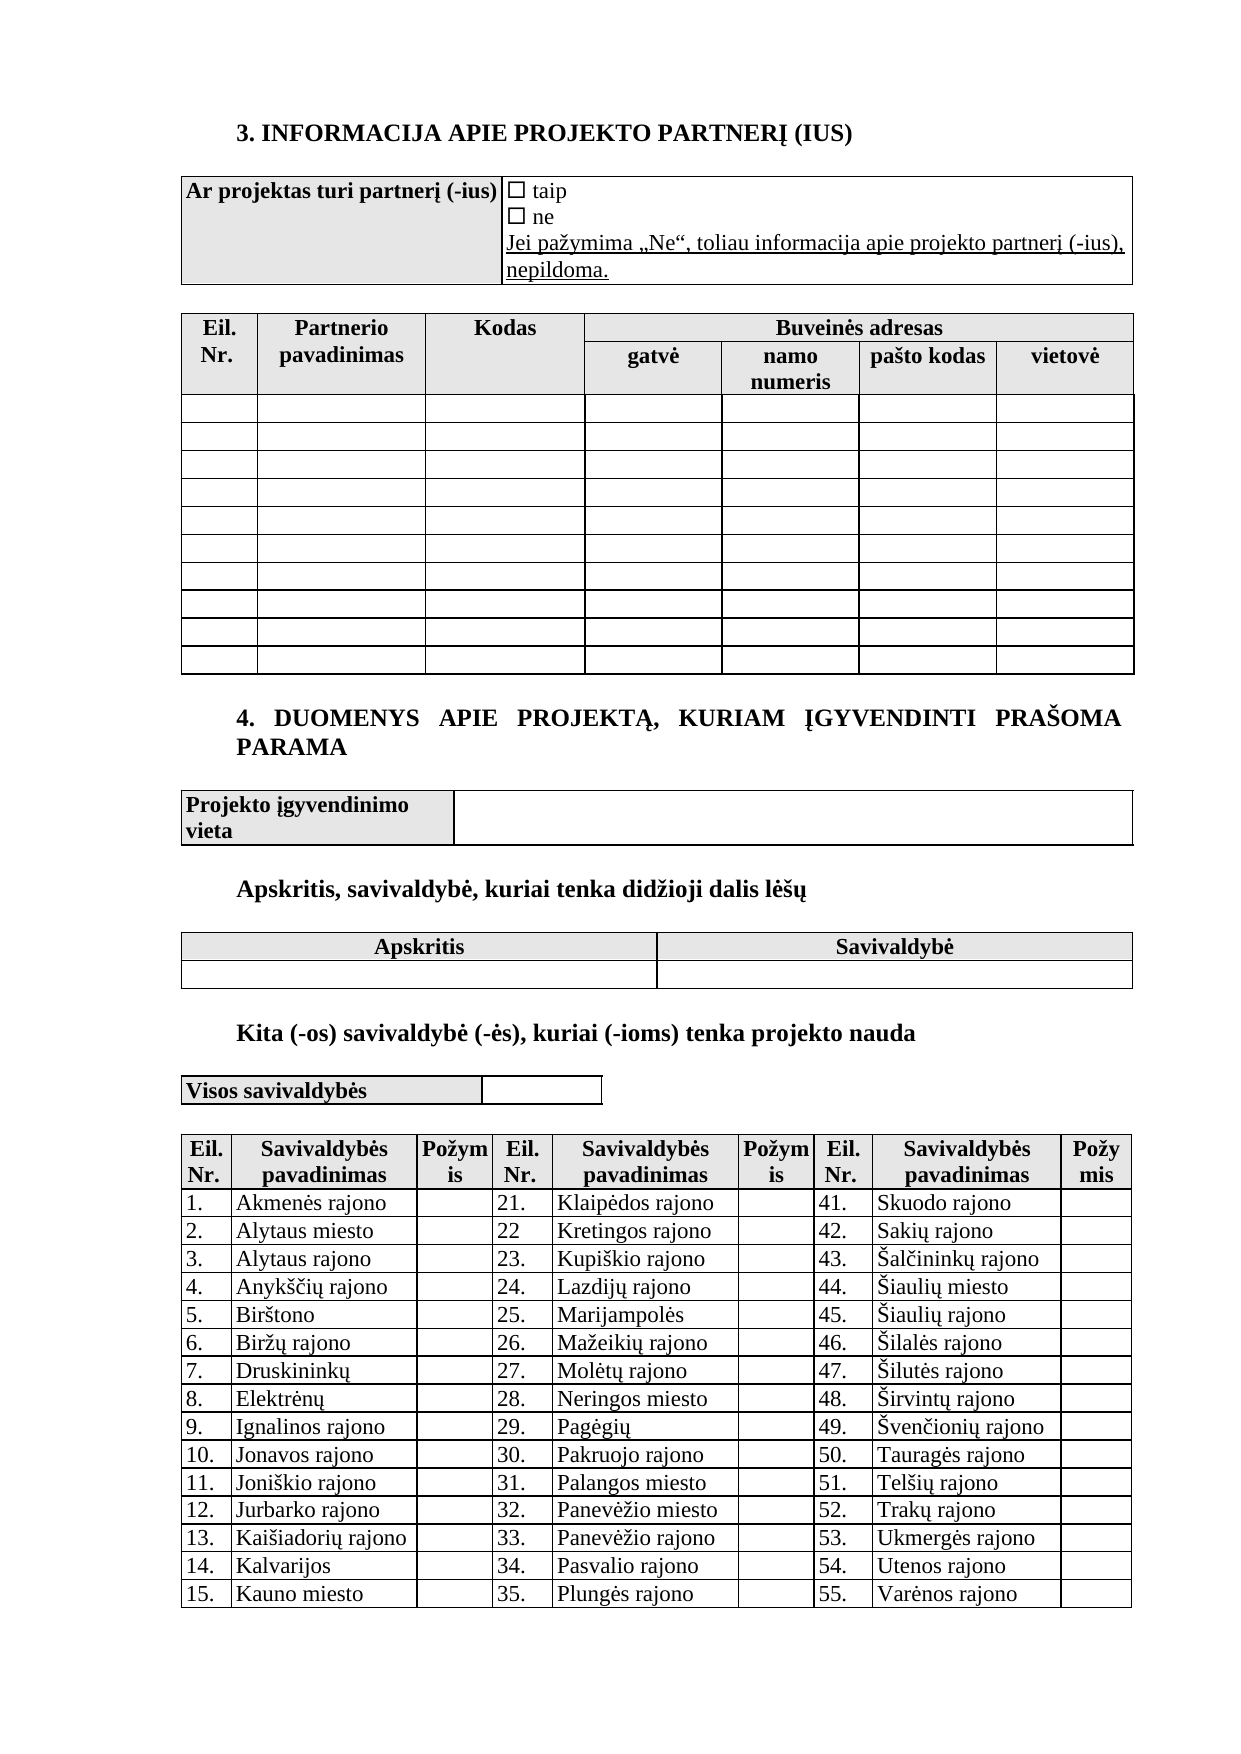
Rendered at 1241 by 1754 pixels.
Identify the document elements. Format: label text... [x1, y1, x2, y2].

table_cell Šilalės rajono [873, 1329, 1060, 1355]
table_cell [418, 1497, 492, 1523]
table_cell [182, 563, 186, 589]
table_cell [992, 647, 996, 673]
table_cell 48. [815, 1385, 872, 1411]
table_cell vietovė [997, 342, 1133, 394]
table_cell Kalvarijos [232, 1552, 416, 1579]
table_cell 31. [493, 1469, 552, 1495]
table_cell [253, 395, 257, 422]
table_cell 35. [493, 1580, 552, 1607]
table_cell Panevėžio miesto [553, 1497, 738, 1523]
table_cell [418, 1441, 492, 1467]
table_cell [1062, 1469, 1131, 1495]
table_cell 27. [493, 1357, 552, 1383]
table_cell [253, 535, 257, 561]
table_cell Marijampolės [553, 1301, 738, 1327]
table_header Požymis [418, 1135, 492, 1188]
table_cell [997, 619, 1001, 645]
table_header [455, 791, 1132, 844]
table_cell [992, 619, 996, 645]
table_cell Joniškio rajono [232, 1469, 416, 1495]
table_header Savivaldybės pavadinimas [553, 1135, 738, 1188]
table_cell Mažeikių rajono [553, 1329, 738, 1355]
table_cell 6. [182, 1329, 231, 1355]
table_header Eil. Nr. [815, 1135, 872, 1188]
table_cell [1062, 1552, 1131, 1579]
table_cell Skuodo rajono [873, 1190, 1060, 1216]
table_header Kodas [426, 314, 584, 394]
table_cell Šiaulių rajono [873, 1301, 1060, 1327]
table_cell [739, 1497, 813, 1523]
table_cell [739, 1245, 813, 1272]
table_header Eil. Nr. [182, 1135, 231, 1188]
table_cell [1129, 563, 1133, 589]
table_cell [658, 961, 1132, 987]
table_cell Utenos rajono [873, 1552, 1060, 1579]
table_cell [992, 451, 996, 478]
table_cell [1129, 535, 1133, 561]
table_cell [739, 1385, 813, 1411]
text 4. DUOMENYS APIE PROJEKTĄ, KURIAM ĮGYVENDINTI PRAŠOMA PARAMA [236, 703, 1122, 761]
table_cell 12. [182, 1497, 231, 1523]
table_cell [1129, 479, 1133, 506]
table_header Savivaldybė [658, 933, 1132, 959]
table_cell [258, 619, 262, 645]
table_cell [1129, 619, 1133, 645]
table_header Požymis [739, 1135, 813, 1188]
table_header Partnerio pavadinimas [258, 314, 425, 394]
table_cell 55. [815, 1580, 872, 1607]
table_cell [1062, 1580, 1131, 1607]
table_cell 7. [182, 1357, 231, 1383]
table_cell [418, 1580, 492, 1607]
table_cell [258, 451, 262, 478]
table_cell [258, 479, 262, 506]
table_cell 2. [182, 1217, 231, 1244]
table_cell Lazdijų rajono [553, 1273, 738, 1299]
table_cell [1062, 1497, 1131, 1523]
table_cell [182, 619, 186, 645]
table_cell Panevėžio rajono [553, 1525, 738, 1551]
table_cell 26. [493, 1329, 552, 1355]
table_cell [182, 423, 186, 450]
table_cell [1062, 1329, 1131, 1355]
table_cell [182, 479, 186, 506]
table_cell [418, 1190, 492, 1216]
table_cell Anykščių rajono [232, 1273, 416, 1299]
table_header Buveinės adresas [585, 314, 1133, 341]
table_cell Pasvalio rajono [553, 1552, 738, 1579]
table_cell [253, 647, 257, 673]
table_header [] taip [] ne Jei pažymima „Ne“, toliau informacija apie projekto partnerį (-ius), nepildoma. [503, 177, 1132, 283]
table_cell [1062, 1525, 1131, 1551]
table_cell Palangos miesto [553, 1469, 738, 1495]
table_cell Švenčionių rajono [873, 1413, 1060, 1439]
table_cell [739, 1273, 813, 1299]
table_cell 22 [493, 1217, 552, 1244]
table_cell Varėnos rajono [873, 1580, 1060, 1607]
table_cell [997, 535, 1001, 561]
table_cell [1129, 423, 1133, 450]
table_cell Tauragės rajono [873, 1441, 1060, 1467]
table_cell [182, 451, 186, 478]
table_cell 33. [493, 1525, 552, 1551]
table_cell [253, 423, 257, 450]
table_header Požymis [1062, 1135, 1131, 1188]
table_cell 21. [493, 1190, 552, 1216]
table_cell [418, 1552, 492, 1579]
table_cell 50. [815, 1441, 872, 1467]
table_cell 51. [815, 1469, 872, 1495]
table_cell Ukmergės rajono [873, 1525, 1060, 1551]
table_cell 45. [815, 1301, 872, 1327]
table_cell 24. [493, 1273, 552, 1299]
table_cell [1062, 1245, 1131, 1272]
table_cell [421, 563, 425, 589]
table_cell Sakių rajono [873, 1217, 1060, 1244]
table_cell Ignalinos rajono [232, 1413, 416, 1439]
table_cell [421, 507, 425, 533]
table_cell Neringos miesto [553, 1385, 738, 1411]
table_cell pašto kodas [860, 342, 996, 394]
table_cell 15. [182, 1580, 231, 1607]
table_cell 29. [493, 1413, 552, 1439]
table_cell [1062, 1441, 1131, 1467]
table_cell [421, 423, 425, 450]
table_cell [418, 1525, 492, 1551]
table_cell [992, 395, 996, 422]
table_cell Trakų rajono [873, 1497, 1060, 1523]
table_cell [739, 1217, 813, 1244]
table_cell [1129, 507, 1133, 533]
table_cell [418, 1245, 492, 1272]
table_cell [421, 479, 425, 506]
table_cell 8. [182, 1385, 231, 1411]
table_cell [1129, 591, 1133, 617]
table_header Savivaldybės pavadinimas [873, 1135, 1060, 1188]
table_cell [997, 647, 1001, 673]
table_cell [1129, 647, 1133, 673]
table_cell [739, 1580, 813, 1607]
table_cell 32. [493, 1497, 552, 1523]
table_cell [1129, 451, 1133, 478]
table_cell 9. [182, 1413, 231, 1439]
table_cell [253, 619, 257, 645]
table_cell Molėtų rajono [553, 1357, 738, 1383]
table_cell Klaipėdos rajono [553, 1190, 738, 1216]
table_cell Širvintų rajono [873, 1385, 1060, 1411]
table_cell 49. [815, 1413, 872, 1439]
table_cell 23. [493, 1245, 552, 1272]
table_cell Plungės rajono [553, 1580, 738, 1607]
table_cell 46. [815, 1329, 872, 1355]
table_cell [1129, 395, 1133, 422]
table_cell [739, 1525, 813, 1551]
table_cell [421, 535, 425, 561]
table_cell 28. [493, 1385, 552, 1411]
table_cell 34. [493, 1552, 552, 1579]
table_cell [739, 1301, 813, 1327]
table_cell [739, 1190, 813, 1216]
table_cell 30. [493, 1441, 552, 1467]
table_cell [739, 1413, 813, 1439]
table_cell Druskininkų [232, 1357, 416, 1383]
table_cell 3. [182, 1245, 231, 1272]
table_cell [182, 395, 186, 422]
table_cell [418, 1273, 492, 1299]
table_cell [739, 1329, 813, 1355]
table_cell 25. [493, 1301, 552, 1327]
table_header Eil. Nr. [493, 1135, 552, 1188]
table_cell Pagėgių [553, 1413, 738, 1439]
table_cell [182, 507, 186, 533]
text Kita (-os) savivaldybė (-ės), kuriai (-ioms) tenka projekto nauda [177, 1018, 1122, 1047]
table_cell [739, 1469, 813, 1495]
table_cell Jurbarko rajono [232, 1497, 416, 1523]
table_cell [253, 451, 257, 478]
table_cell [1062, 1273, 1131, 1299]
table_header Ar projektas turi partnerį (-ius) [182, 177, 501, 283]
table_cell [739, 1552, 813, 1579]
table_cell [997, 423, 1001, 450]
table_cell [421, 591, 425, 617]
table_cell [992, 591, 996, 617]
table_cell [739, 1357, 813, 1383]
table_cell 10. [182, 1441, 231, 1467]
table_cell [418, 1385, 492, 1411]
table_cell [258, 647, 262, 673]
table_cell [421, 647, 425, 673]
table_cell 44. [815, 1273, 872, 1299]
table_cell [182, 647, 186, 673]
text Apskritis, savivaldybė, kuriai tenka didžioji dalis lėšų [177, 874, 1122, 903]
table_cell [992, 479, 996, 506]
table_cell 54. [815, 1552, 872, 1579]
table_cell [1062, 1217, 1131, 1244]
table_cell Telšių rajono [873, 1469, 1060, 1495]
table_cell [421, 619, 425, 645]
table_cell [739, 1441, 813, 1467]
table_cell [418, 1329, 492, 1355]
table_cell [997, 563, 1001, 589]
table_header Savivaldybės pavadinimas [232, 1135, 416, 1188]
table_cell Kaišiadorių rajono [232, 1525, 416, 1551]
table_cell Pakruojo rajono [553, 1441, 738, 1467]
table_cell [253, 479, 257, 506]
table_cell [258, 535, 262, 561]
table_cell 5. [182, 1301, 231, 1327]
table_header [602, 1075, 1134, 1103]
table_cell Biržų rajono [232, 1329, 416, 1355]
table_cell Kretingos rajono [553, 1217, 738, 1244]
table_cell Kauno miesto [232, 1580, 416, 1607]
table_cell [992, 535, 996, 561]
table_cell 41. [815, 1190, 872, 1216]
table_cell [997, 451, 1001, 478]
table_cell [992, 563, 996, 589]
table_cell 53. [815, 1525, 872, 1551]
table_cell 47. [815, 1357, 872, 1383]
table_cell Akmenės rajono [232, 1190, 416, 1216]
table_cell [258, 395, 262, 422]
table_cell [997, 591, 1001, 617]
table_cell 4. [182, 1273, 231, 1299]
table_cell 43. [815, 1245, 872, 1272]
table_cell [258, 423, 262, 450]
table_cell [1062, 1190, 1131, 1216]
table_header [483, 1077, 601, 1103]
table_cell [421, 395, 425, 422]
table_cell [997, 395, 1001, 422]
text 3. INFORMACIJA APIE PROJEKTO PARTNERĮ (IUS) [236, 118, 1122, 147]
table_cell [258, 507, 262, 533]
table_cell 11. [182, 1469, 231, 1495]
table_cell 1. [182, 1190, 231, 1216]
table_cell [992, 423, 996, 450]
table_cell Jonavos rajono [232, 1441, 416, 1467]
table_cell Šilutės rajono [873, 1357, 1060, 1383]
table_cell [997, 507, 1001, 533]
table_cell 14. [182, 1552, 231, 1579]
table_cell [418, 1469, 492, 1495]
table_cell Birštono [232, 1301, 416, 1327]
table_cell [1062, 1413, 1131, 1439]
table_cell [182, 591, 186, 617]
table_cell gatvė [585, 342, 721, 394]
table_cell 52. [815, 1497, 872, 1523]
table_cell Šalčininkų rajono [873, 1245, 1060, 1272]
table_cell namo numeris [722, 342, 859, 394]
table_cell [421, 451, 425, 478]
table_cell 42. [815, 1217, 872, 1244]
table_cell [992, 507, 996, 533]
table_cell [253, 507, 257, 533]
table_cell [1062, 1385, 1131, 1411]
table_cell [253, 591, 257, 617]
table_cell [1062, 1357, 1131, 1383]
table_header Visos savivaldybės [182, 1077, 481, 1103]
table_header Projekto įgyvendinimo vieta [182, 791, 453, 844]
table_cell [418, 1217, 492, 1244]
table_cell [253, 563, 257, 589]
table_cell [997, 479, 1001, 506]
table_cell Alytaus rajono [232, 1245, 416, 1272]
table_cell Elektrėnų [232, 1385, 416, 1411]
table_cell [182, 961, 656, 987]
table_cell Alytaus miesto [232, 1217, 416, 1244]
table_cell [258, 591, 262, 617]
table_cell [1062, 1301, 1131, 1327]
table_cell [418, 1301, 492, 1327]
table_cell Kupiškio rajono [553, 1245, 738, 1272]
table_cell [182, 535, 186, 561]
table_cell [418, 1357, 492, 1383]
table_header Eil. Nr. [182, 314, 257, 394]
table_cell [258, 563, 262, 589]
table_cell [418, 1413, 492, 1439]
table_header Apskritis [182, 933, 656, 959]
table_cell 13. [182, 1525, 231, 1551]
table_cell Šiaulių miesto [873, 1273, 1060, 1299]
